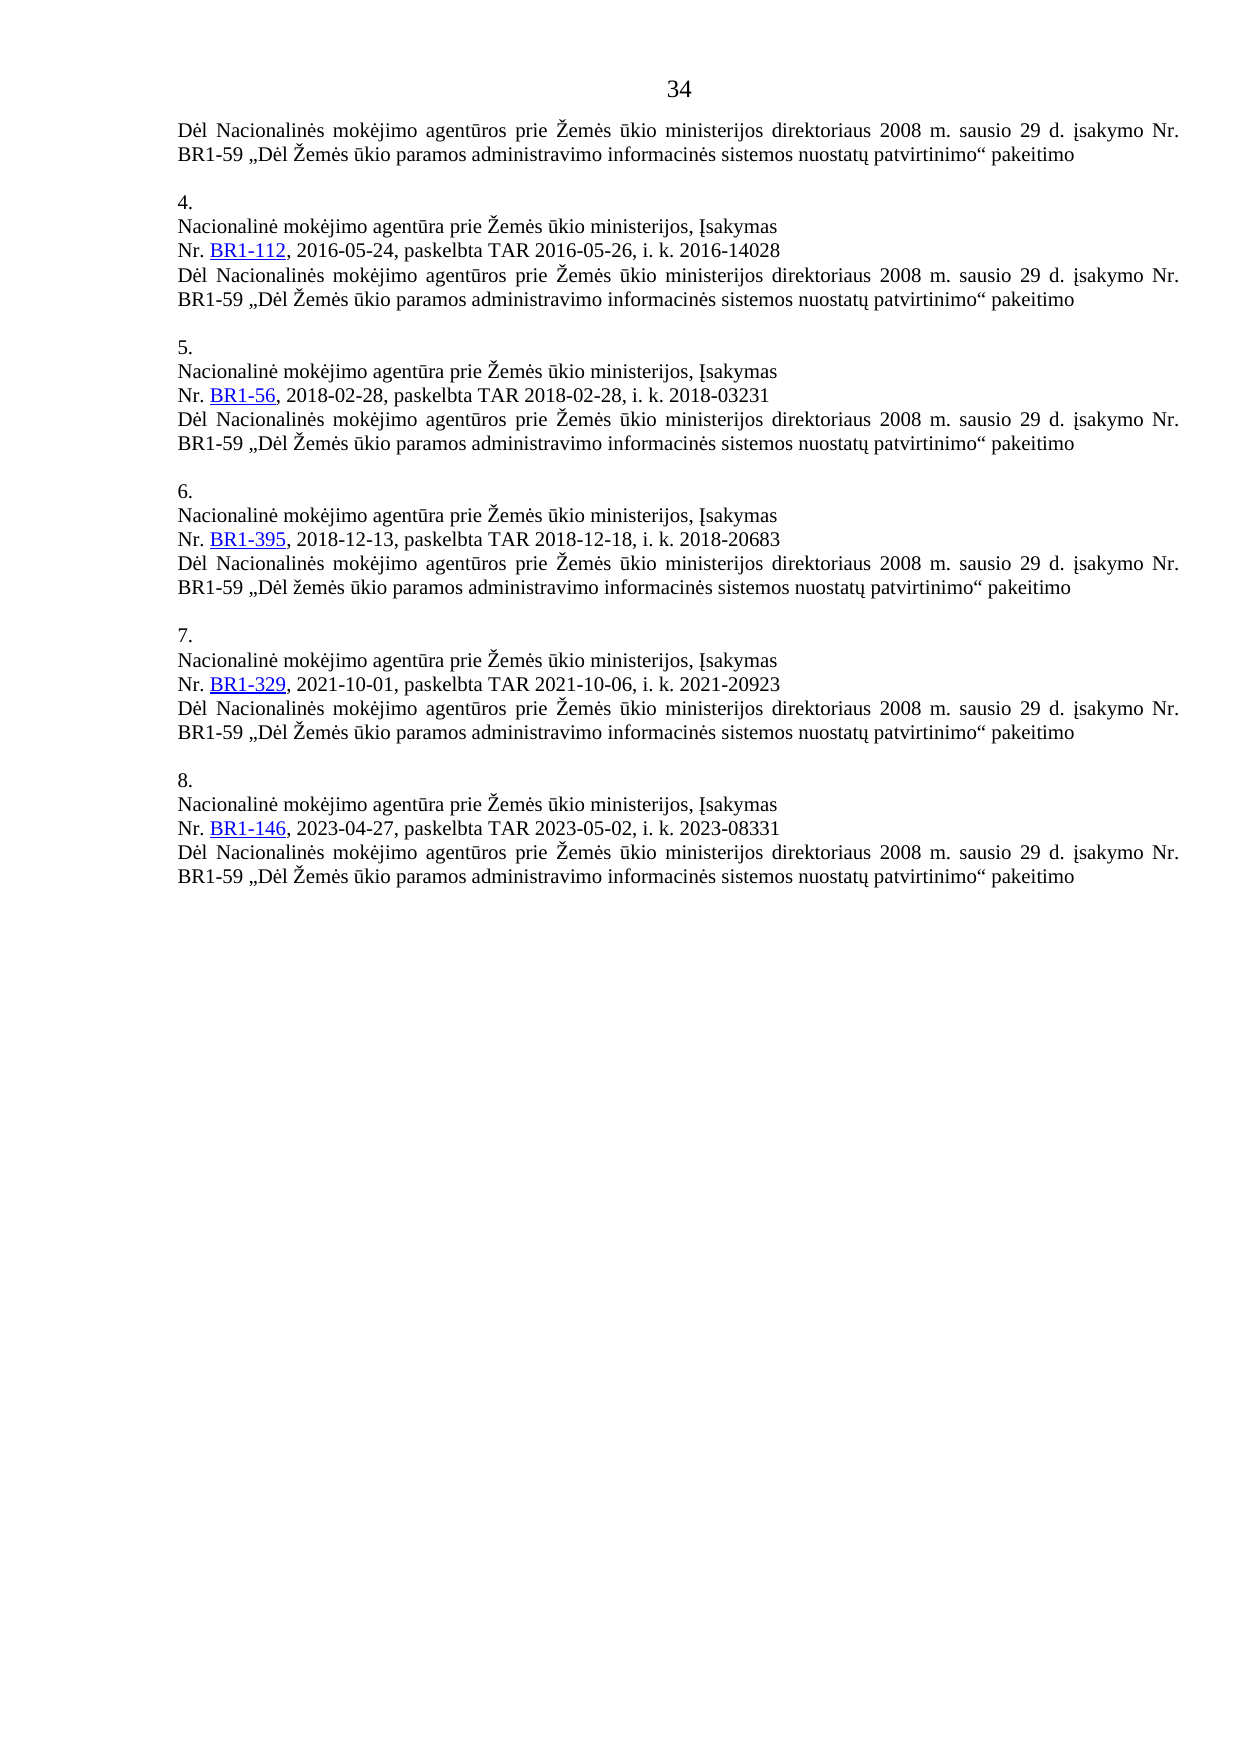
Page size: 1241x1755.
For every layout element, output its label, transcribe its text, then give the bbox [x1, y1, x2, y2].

text Nr. BR1-329, 2021-10-01, paskelbta TAR 2021-10-06, i. k. 2021-20923 [177, 672, 1181, 696]
text 6. [177, 479, 1181, 503]
text 4. [177, 190, 1181, 214]
text 5. [177, 335, 1181, 359]
text Nr. BR1-56, 2018-02-28, paskelbta TAR 2018-02-28, i. k. 2018-03231 [177, 383, 1181, 407]
text 8. [177, 768, 1181, 792]
text Nr. BR1-395, 2018-12-13, paskelbta TAR 2018-12-18, i. k. 2018-20683 [177, 527, 1181, 551]
text Nacionalinė mokėjimo agentūra prie Žemės ūkio ministerijos, Įsakymas [177, 647, 1181, 672]
text Dėl Nacionalinės mokėjimo agentūros prie Žemės ūkio ministerijos direktoriaus 2008 m. sausio 29 d. įsakymo Nr. BR1-59 „Dėl Žemės ūkio paramos administravimo informacinės sistemos nuostatų patvirtinimo“ pakeitimo [177, 118, 1181, 166]
text Dėl Nacionalinės mokėjimo agentūros prie Žemės ūkio ministerijos direktoriaus 2008 m. sausio 29 d. įsakymo Nr. BR1-59 „Dėl žemės ūkio paramos administravimo informacinės sistemos nuostatų patvirtinimo“ pakeitimo [177, 551, 1181, 599]
text Dėl Nacionalinės mokėjimo agentūros prie Žemės ūkio ministerijos direktoriaus 2008 m. sausio 29 d. įsakymo Nr. BR1-59 „Dėl Žemės ūkio paramos administravimo informacinės sistemos nuostatų patvirtinimo“ pakeitimo [177, 840, 1181, 888]
text Nacionalinė mokėjimo agentūra prie Žemės ūkio ministerijos, Įsakymas [177, 214, 1181, 238]
text Dėl Nacionalinės mokėjimo agentūros prie Žemės ūkio ministerijos direktoriaus 2008 m. sausio 29 d. įsakymo Nr. BR1-59 „Dėl Žemės ūkio paramos administravimo informacinės sistemos nuostatų patvirtinimo“ pakeitimo [177, 696, 1181, 744]
text Nacionalinė mokėjimo agentūra prie Žemės ūkio ministerijos, Įsakymas [177, 792, 1181, 816]
text Nr. BR1-146, 2023-04-27, paskelbta TAR 2023-05-02, i. k. 2023-08331 [177, 816, 1181, 840]
text 7. [177, 623, 1181, 647]
text Nacionalinė mokėjimo agentūra prie Žemės ūkio ministerijos, Įsakymas [177, 359, 1181, 383]
text Nr. BR1-112, 2016-05-24, paskelbta TAR 2016-05-26, i. k. 2016-14028 [177, 238, 1181, 262]
text Nacionalinė mokėjimo agentūra prie Žemės ūkio ministerijos, Įsakymas [177, 503, 1181, 527]
text Dėl Nacionalinės mokėjimo agentūros prie Žemės ūkio ministerijos direktoriaus 2008 m. sausio 29 d. įsakymo Nr. BR1-59 „Dėl Žemės ūkio paramos administravimo informacinės sistemos nuostatų patvirtinimo“ pakeitimo [177, 407, 1181, 455]
text Dėl Nacionalinės mokėjimo agentūros prie Žemės ūkio ministerijos direktoriaus 2008 m. sausio 29 d. įsakymo Nr. BR1-59 „Dėl Žemės ūkio paramos administravimo informacinės sistemos nuostatų patvirtinimo“ pakeitimo [177, 262, 1181, 311]
